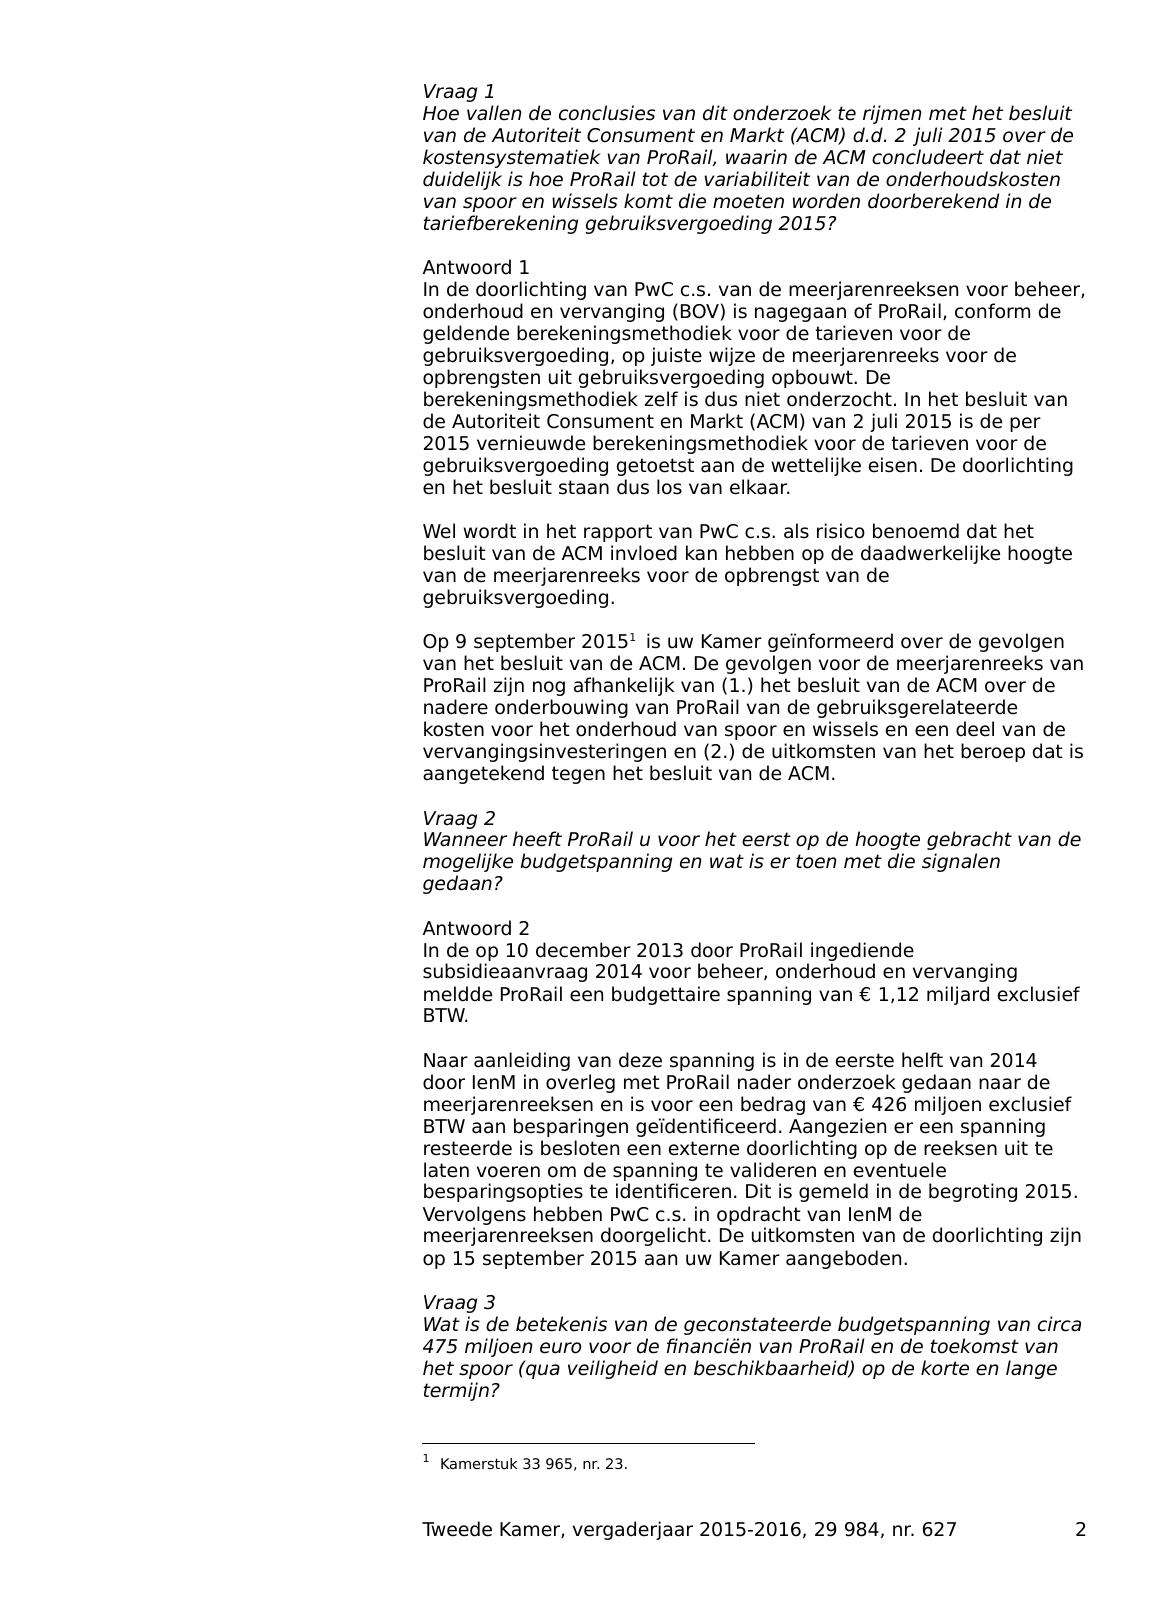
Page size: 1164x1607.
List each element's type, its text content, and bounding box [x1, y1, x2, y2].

text Hoe vallen de conclusies van dit onderzoek te rijmen met het besluit van de Autoriteit Consument en Markt (ACM) d.d. 2 juli 2015 over de kostensystematiek van ProRail, waarin de ACM concludeert dat niet duidelijk is hoe ProRail tot de variabiliteit van de onderhoudskosten van spoor en wissels komt die moeten worden doorberekend in de tariefberekening gebruiksvergoeding 2015? [422, 103, 1087, 235]
text In de op 10 december 2013 door ProRail ingediende subsidieaanvraag 2014 voor beheer, onderhoud en vervanging meldde ProRail een budgettaire spanning van € 1,12 miljard exclusief BTW. [422, 939, 1087, 1027]
text Naar aanleiding van deze spanning is in de eerste helft van 2014 door IenM in overleg met ProRail nader onderzoek gedaan naar de meerjarenreeksen en is voor een bedrag van € 426 miljoen exclusief BTW aan besparingen geïdentificeerd. Aangezien er een spanning resteerde is besloten een externe doorlichting op de reeksen uit te laten voeren om de spanning te valideren en eventuele besparingsopties te identificeren. Dit is gemeld in de begroting 2015. [422, 1049, 1087, 1203]
text Vervolgens hebben PwC c.s. in opdracht van IenM de meerjarenreeksen doorgelicht. De uitkomsten van de doorlichting zijn op 15 september 2015 aan uw Kamer aangeboden. [422, 1203, 1087, 1269]
text Vraag 3 [422, 1292, 1087, 1313]
text Wat is de betekenis van de geconstateerde budgetspanning van circa 475 miljoen euro voor de financiën van ProRail en de toekomst van het spoor (qua veiligheid en beschikbaarheid) op de korte en lange termijn? [422, 1313, 1087, 1401]
text Op 9 september 2015 is uw Kamer geïnformeerd over de gevolgen van het besluit van de ACM. De gevolgen voor de meerjarenreeks van ProRail zijn nog afhankelijk van (1.) het besluit van de ACM over de nadere onderbouwing van ProRail van de gebruiksgerelateerde kosten voor het onderhoud van spoor en wissels en een deel van de vervangingsinvesteringen en (2.) de uitkomsten van het beroep dat is aangetekend tegen het besluit van de ACM. [422, 631, 1087, 785]
text In de doorlichting van PwC c.s. van de meerjarenreeksen voor beheer, onderhoud en vervanging (BOV) is nagegaan of ProRail, conform de geldende berekeningsmethodiek voor de tarieven voor de gebruiksvergoeding, op juiste wijze de meerjarenreeks voor de opbrengsten uit gebruiksvergoeding opbouwt. De berekeningsmethodiek zelf is dus niet onderzocht. In het besluit van de Autoriteit Consument en Markt (ACM) van 2 juli 2015 is de per 2015 vernieuwde berekeningsmethodiek voor de tarieven voor de gebruiksvergoeding getoetst aan de wettelijke eisen. De doorlichting en het besluit staan dus los van elkaar. [422, 279, 1087, 499]
text Wel wordt in het rapport van PwC c.s. als risico benoemd dat het besluit van de ACM invloed kan hebben op de daadwerkelijke hoogte van de meerjarenreeks voor de opbrengst van de gebruiksvergoeding. [422, 521, 1087, 609]
text Vraag 2 [422, 807, 1087, 829]
text Antwoord 2 [422, 917, 1087, 939]
text Vraag 1 [422, 81, 1087, 103]
text Kamerstuk 33 965, nr. 23. [422, 1452, 1087, 1474]
text Antwoord 1 [422, 257, 1087, 279]
text Wanneer heeft ProRail u voor het eerst op de hoogte gebracht van de mogelijke budgetspanning en wat is er toen met die signalen gedaan? [422, 829, 1087, 895]
